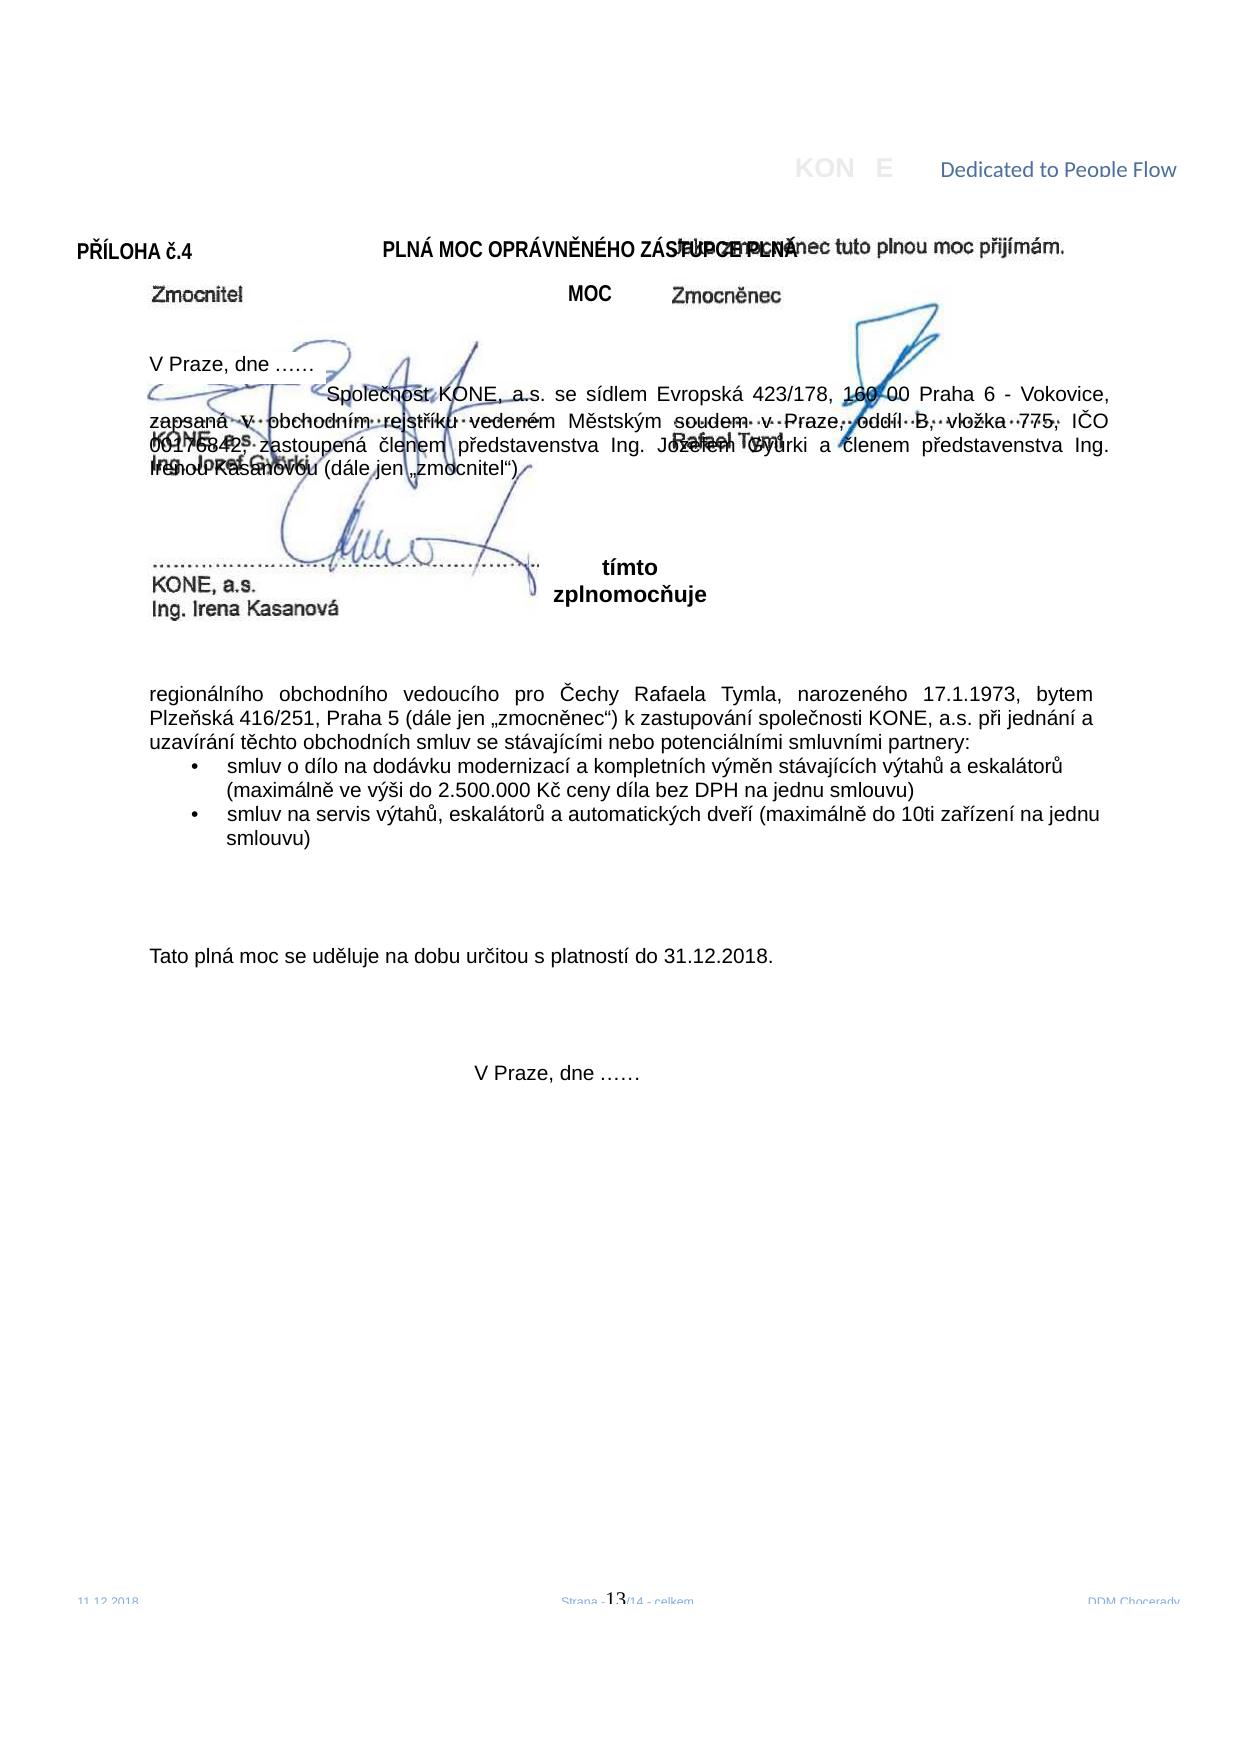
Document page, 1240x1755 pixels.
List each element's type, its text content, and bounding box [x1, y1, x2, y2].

subtitle PLNÁ MOC OPRÁVNĚNÉHO ZÁSTUPCE PLNÁ MOC [382, 236, 844, 307]
text V Praze, dne [149, 352, 326, 376]
text Společnost KONE, a.s. se sídlem Evropská 423/178, 160 00 Praha 6 - Vokovice, zapsaná v obchodním rejstříku vedeném Městským soudem v Praze, oddíl B, vložka 775, IČO 00176842, zastoupená členem představenstva Ing. Jozefem Gyůrki a členem představenstva Ing. Irenou Kasanovou (dále jen „zmocnitel“) [539, 383, 1111, 479]
subtitle tímto [539, 554, 1111, 581]
text PŘÍLOHA č.4 [77, 238, 204, 264]
list smluv na servis výtahů, eskalátorů a automatických dveří (maximálně do 10ti zařízení na jednu smlouvu) [191, 802, 1111, 850]
list smluv o dílo na dodávku modernizací a kompletních výměn stávajících výtahů a eskalátorů (maximálně ve výši do 2.500.000 Kč ceny díla bez DPH na jednu smlouvu) [191, 754, 1111, 802]
subtitle zplnomocňuje [539, 581, 1111, 607]
subtitle [77, 264, 204, 270]
text regionálního obchodního vedoucího pro Čechy Rafaela Tymla, narozeného 17.1.1973, bytem Plzeňská 416/251, Praha 5 (dále jen „zmocněnec“) k zastupování společnosti KONE, a.s. při jednání a uzavírání těchto obchodních smluv se stávajícími nebo potenciálními smluvními partnery: [149, 682, 1094, 754]
text V Praze, dne [474, 1061, 1111, 1085]
text [149, 376, 326, 384]
text Tato plná moc se uděluje na dobu určitou s platností do 31.12.2018. [149, 943, 1111, 967]
